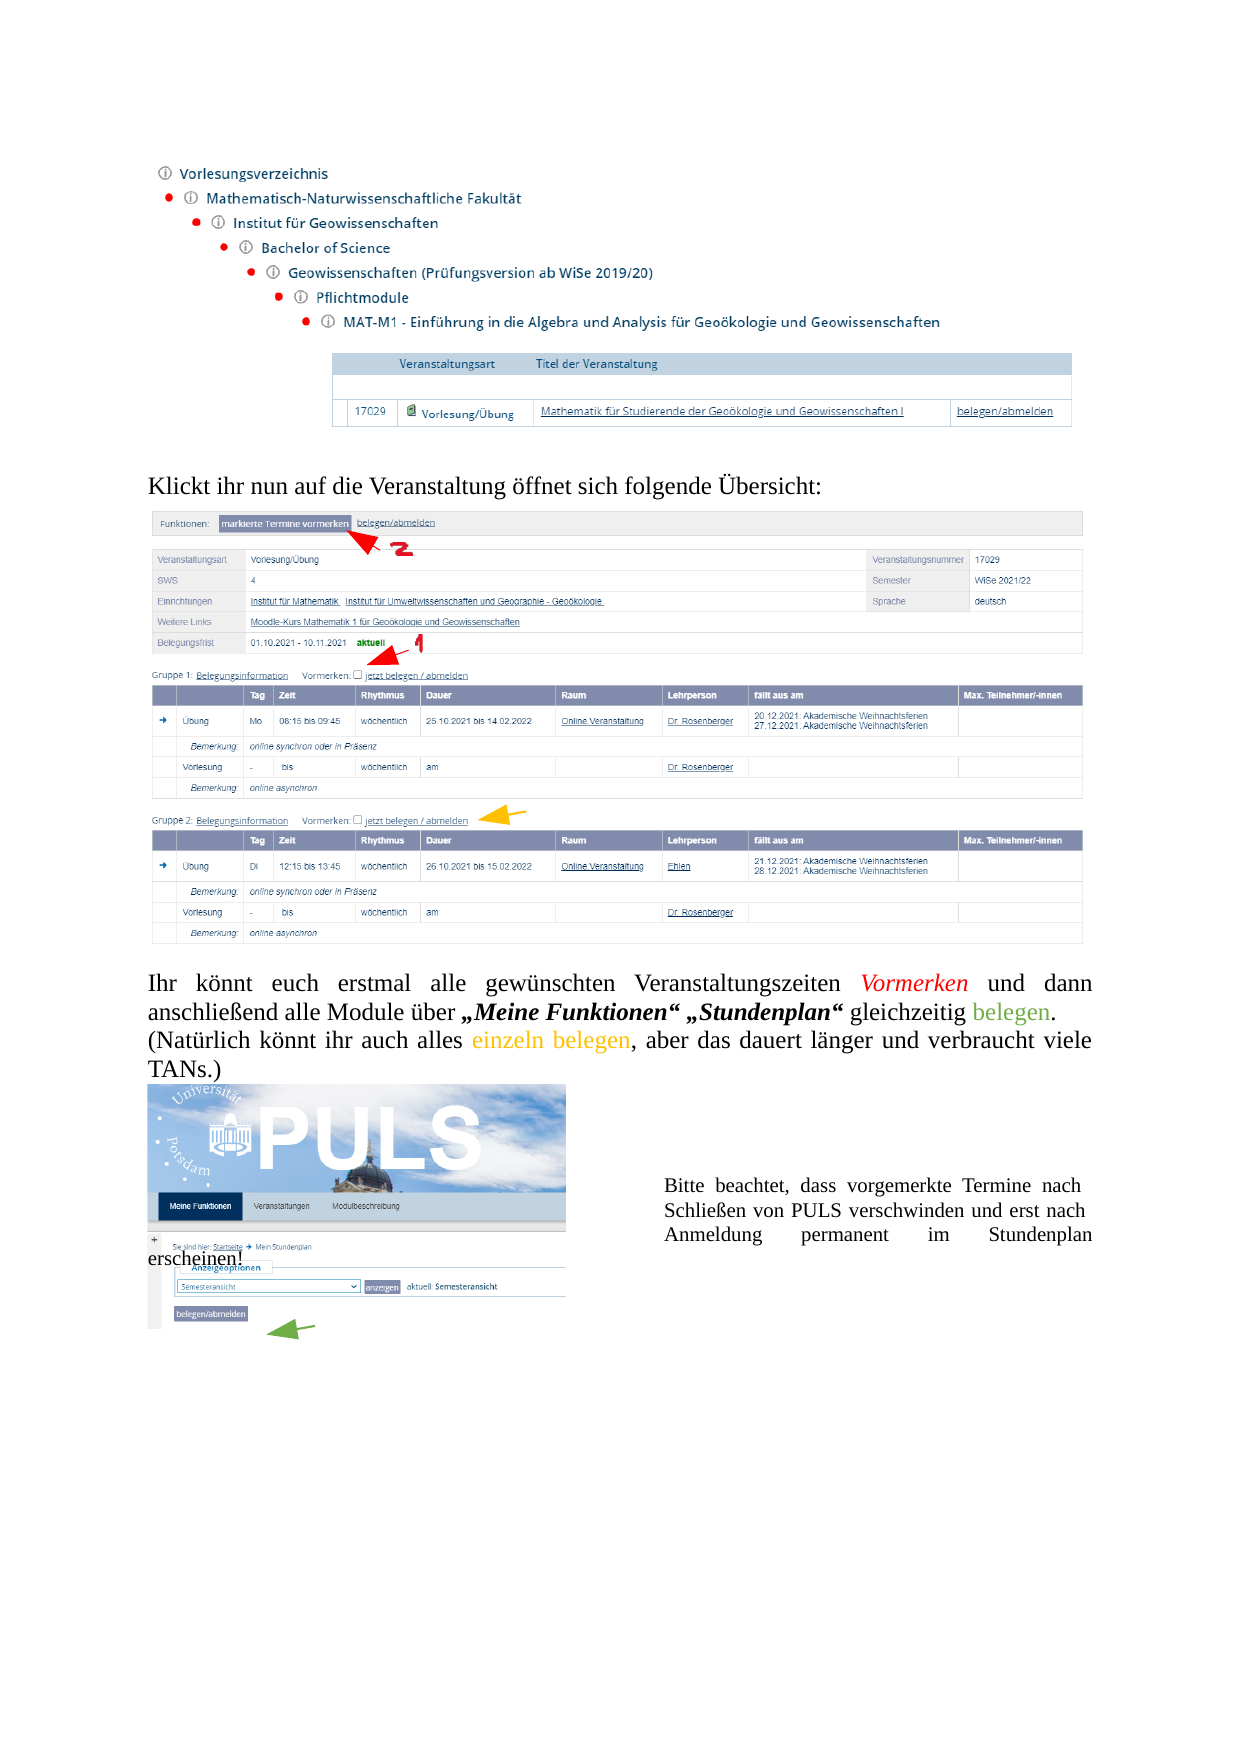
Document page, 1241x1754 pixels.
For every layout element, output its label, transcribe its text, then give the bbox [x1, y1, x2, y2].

text Bitte beachtet, dass vorgemerkte Termine nach Schließen von PULS verschwinden und erst nach Anmeldung permanent im Stundenplan erscheinen! [566, 1169, 1093, 1270]
text Ihr könnt euch erstmal alle gewünschten Veranstaltungszeiten Vormerken und dann anschließend alle Module über „Meine Funktionen“ „Stundenplan“ gleichzeitig belegen. [148, 968, 1093, 1025]
text (Natürlich könnt ihr auch alles einzeln belegen, aber das dauert länger und verbraucht viele TANs.) [148, 1025, 1093, 1083]
text Klickt ihr nun auf die Veranstaltung öffnet sich folgende Übersicht: [148, 471, 1093, 500]
